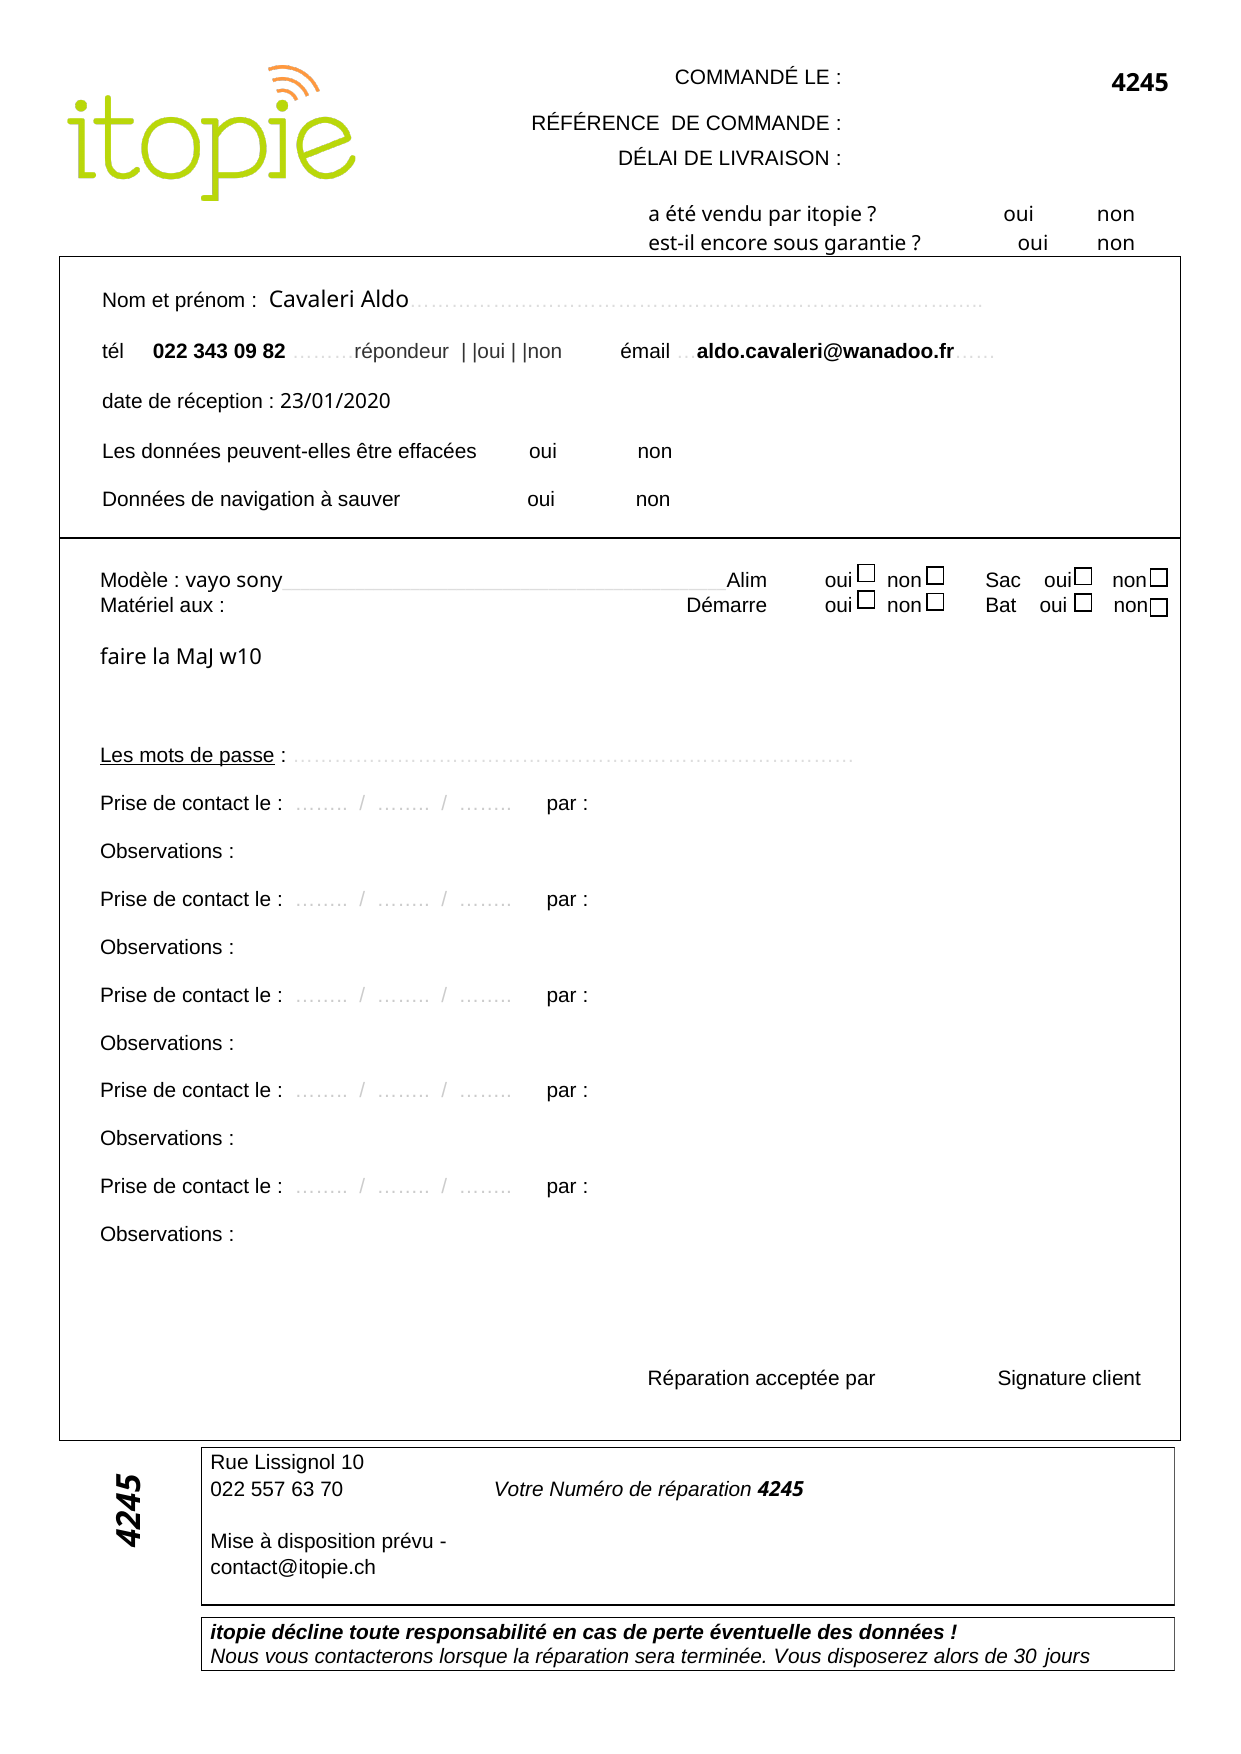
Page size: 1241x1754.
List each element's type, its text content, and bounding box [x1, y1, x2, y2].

table_cell [847, 105, 1180, 140]
text Nom et prénom : Cavaleri Aldo……………………………………………………………………….. [60, 280, 1180, 314]
text Matériel aux : Démarre oui non Bat oui non [60, 590, 1180, 617]
text Prise de contact le : …….. / …….. / …….. par : [60, 979, 1180, 1006]
table_cell itopie décline toute responsabilité en cas de perte éventuelle des données ! Nous vous contacterons lorsque la réparation sera terminée. Vous disposerez alors de 30 jours [195, 1611, 1180, 1677]
table_cell DÉLAI DE LIVRAISON : [490, 140, 847, 175]
text date de réception : 23/01/2020 [60, 383, 1180, 415]
text Modèle : vayo sony Alim oui non Sac oui non [60, 562, 856, 590]
table_header 4245 [59, 1441, 195, 1677]
text Observations : [60, 1027, 1180, 1054]
text Modèle : vayo sony Alim oui non Sac oui non [879, 562, 925, 590]
text Les données peuvent-elles être effacées oui non [60, 436, 1180, 463]
text Observations : [60, 931, 1180, 958]
text est-il encore sous garantie ? oui non [59, 228, 1181, 256]
table_cell RÉFÉRENCE DE COMMANDE : [490, 105, 847, 140]
table_header 4245 [847, 59, 1180, 104]
text Prise de contact le : …….. / …….. / …….. par : [60, 1171, 1180, 1198]
text tél 022 343 09 82 ………répondeur | |oui | |non émail …aldo.cavaleri@wanadoo.fr…… [60, 335, 1180, 362]
text faire la MaJ w10 [60, 638, 1180, 671]
table_header COMMANDÉ LE : [490, 59, 847, 104]
table_cell [847, 140, 1180, 175]
text Prise de contact le : …….. / …….. / …….. par : [60, 1075, 1180, 1102]
text Les mots de passe : ……………………………………………………………………… [60, 740, 1180, 767]
text Réparation acceptée par Signature client [60, 1363, 1180, 1390]
text Prise de contact le : …….. / …….. / …….. par : [60, 788, 1180, 815]
text Modèle : vayo sony Alim oui non Sac oui non [948, 562, 1180, 590]
picture [67, 65, 356, 201]
text Prise de contact le : …….. / …….. / …….. par : [60, 883, 1180, 911]
text Données de navigation à sauver oui non [60, 484, 1180, 511]
text Observations : [60, 836, 1180, 863]
text a été vendu par itopie ? oui non [59, 199, 1181, 228]
text Observations : [60, 1219, 1180, 1246]
text Observations : [60, 1123, 1180, 1150]
table_header Rue Lissignol 10 022 557 63 70 Votre Numéro de réparation 4245 Mise à disposition prévu - contact@itopie.ch [195, 1441, 1180, 1611]
